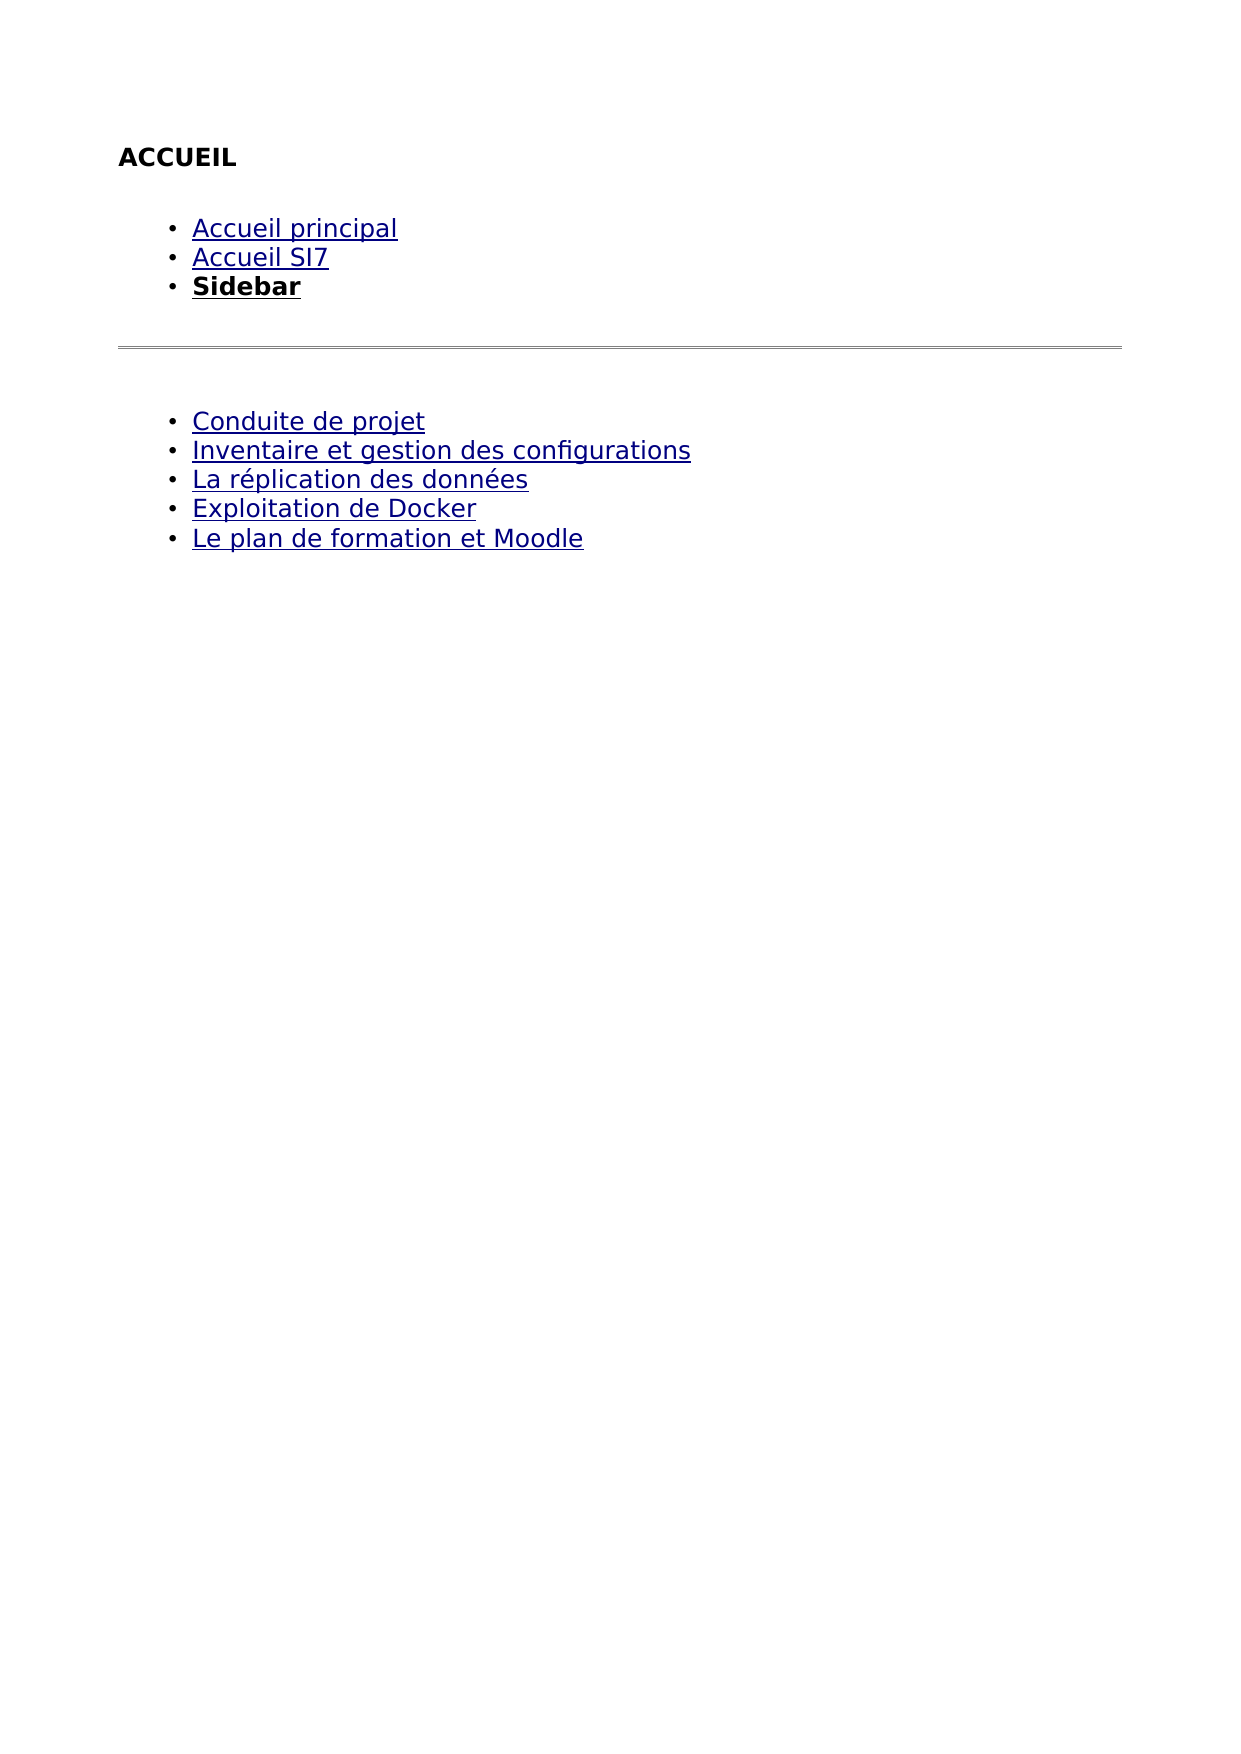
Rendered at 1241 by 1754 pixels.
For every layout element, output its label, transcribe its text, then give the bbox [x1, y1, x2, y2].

list Le plan de formation et Moodle [177, 524, 1122, 553]
list Exploitation de Docker [177, 494, 1122, 524]
list Accueil SI7 [177, 243, 1122, 273]
list Accueil principal [177, 214, 1122, 243]
list La réplication des données [177, 465, 1122, 494]
list Inventaire et gestion des configurations [177, 436, 1122, 465]
list Conduite de projet [177, 407, 1122, 436]
list Sidebar [177, 273, 1122, 302]
subtitle ACCUEIL [118, 143, 1122, 172]
